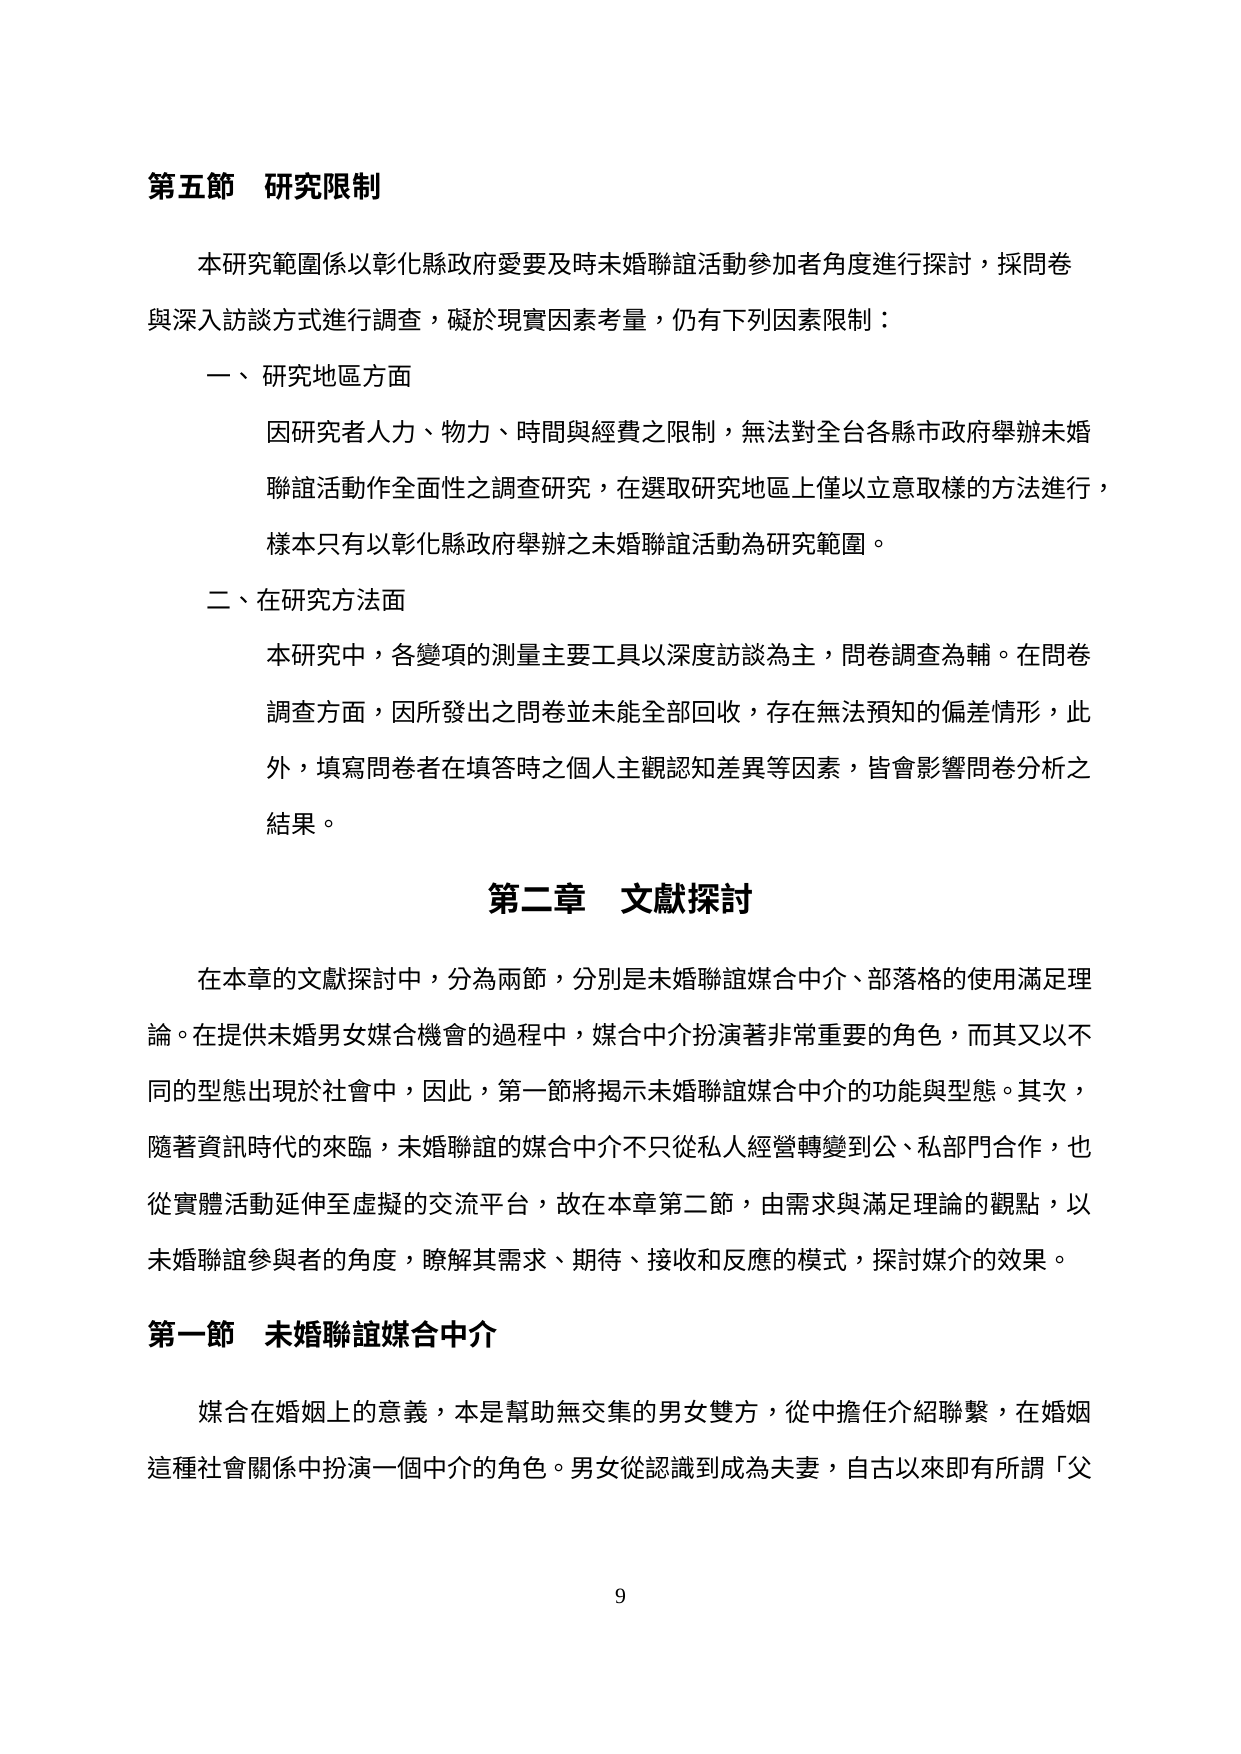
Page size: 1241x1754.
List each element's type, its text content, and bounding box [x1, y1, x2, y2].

text 第二章 文獻探討 [148, 859, 1092, 934]
text 第五節 研究限制 [148, 148, 1092, 223]
text 因研究者人力、物力、時間與經費之限制，無法對全台各縣市政府舉辦未婚聯誼活動作全面性之調查研究，在選取研究地區上僅以立意取樣的方法進行，樣本只有以彰化縣政府舉辦之未婚聯誼活動為研究範圍。 [266, 411, 1092, 561]
text 本研究範圍係以彰化縣政府愛要及時未婚聯誼活動參加者角度進行探討，採問卷與深入訪談方式進行調查，礙於現實因素考量，仍有下列因素限制： [148, 244, 1092, 338]
text 二、在研究方法面 [207, 579, 1092, 617]
text 媒合在婚姻上的意義，本是幫助無交集的男女雙方，從中擔任介紹聯繫，在婚姻這種社會關係中扮演一個中介的角色。男女從認識到成為夫妻，自古以來即有所謂「父母之命」、「媒妁之言」，尤其是過去婚姻，往往就不單單只是男女雙方的能動所能決定，從過去過渡到現代，就有所謂的婚姻包辦而到介紹雙方的媒合配對，通常會有一個中介的強大力量。 [148, 1392, 1092, 1485]
text 本研究中，各變項的測量主要工具以深度訪談為主，問卷調查為輔。在問卷調查方面，因所發出之問卷並未能全部回收，存在無法預知的偏差情形，此外，填寫問卷者在填答時之個人主觀認知差異等因素，皆會影響問卷分析之結果。 [266, 635, 1092, 841]
text 一、 研究地區方面 [207, 356, 1092, 393]
text 第一節 未婚聯誼媒合中介 [148, 1295, 1092, 1370]
text 在本章的文獻探討中，分為兩節，分別是未婚聯誼媒合中介、部落格的使用滿足理論。在提供未婚男女媒合機會的過程中，媒合中介扮演著非常重要的角色，而其又以不同的型態出現於社會中，因此，第一節將揭示未婚聯誼媒合中介的功能與型態。其次，隨著資訊時代的來臨，未婚聯誼的媒合中介不只從私人經營轉變到公、私部門合作，也從實體活動延伸至虛擬的交流平台，故在本章第二節，由需求與滿足理論的觀點，以未婚聯誼參與者的角度，瞭解其需求、期待、接收和反應的模式，探討媒介的效果。 [148, 958, 1092, 1277]
